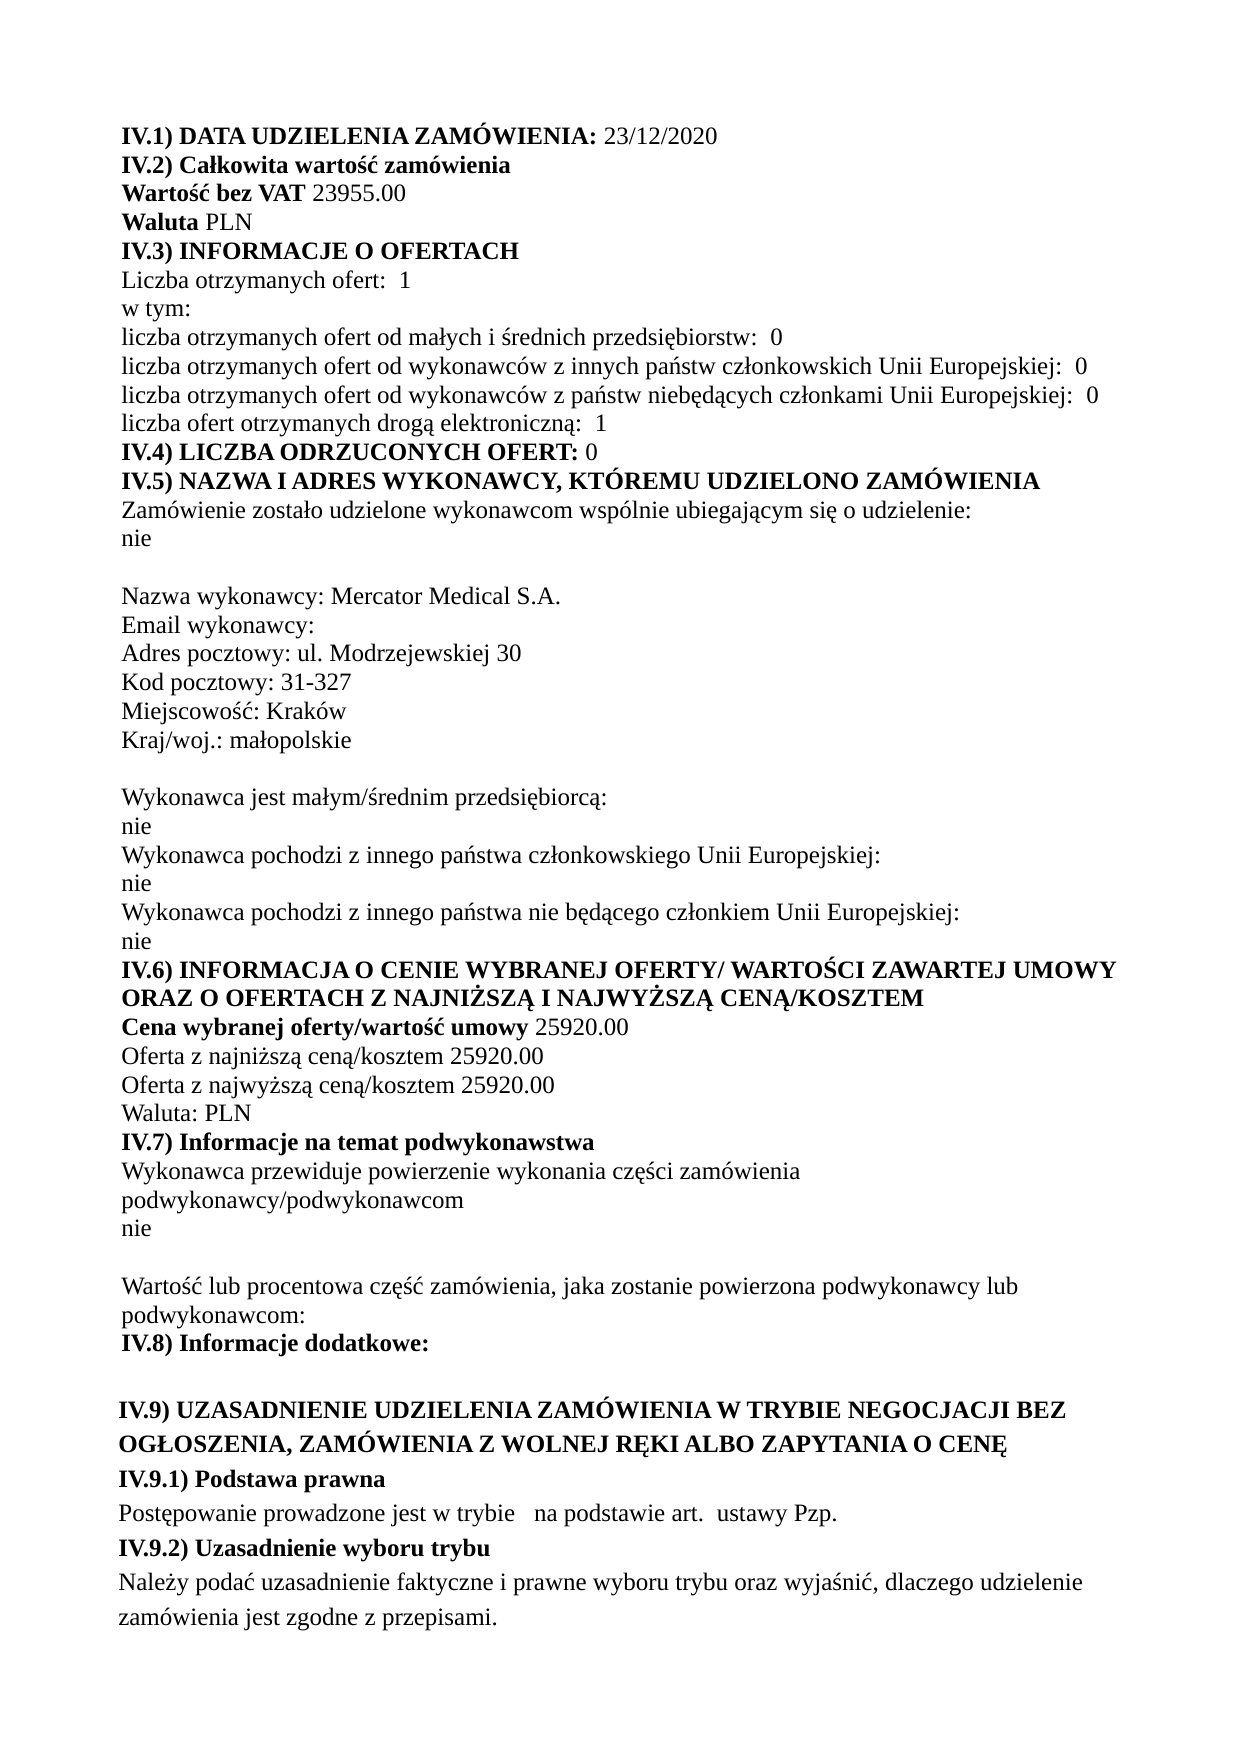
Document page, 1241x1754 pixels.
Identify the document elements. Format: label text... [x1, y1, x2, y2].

text IV.9.2) Uzasadnienie wyboru trybu [118, 1533, 1122, 1561]
table_cell IV.1) DATA UDZIELENIA ZAMÓWIENIA: 23/12/2020 IV.2) Całkowita wartość zamówienia Wartość bez VAT 23955.00 Waluta PLN IV.3) INFORMACJE O OFERTACH Liczba otrzymanych ofert: 1 w tym: liczba otrzymanych ofert od małych i średnich przedsiębiorstw: 0 liczba otrzymanych ofert od wykonawców z innych państw członkowskich Unii Europejskiej: 0 liczba otrzymanych ofert od wykonawców z państw niebędących członkami Unii Europejskiej: 0 liczba ofert otrzymanych drogą elektroniczną: 1 IV.4) LICZBA ODRZUCONYCH OFERT: 0 IV.5) NAZWA I ADRES WYKONAWCY, KTÓREMU UDZIELONO ZAMÓWIENIA Zamówienie zostało udzielone wykonawcom wspólnie ubiegającym się o udzielenie: nie Nazwa wykonawcy: Mercator Medical S.A. Email wykonawcy: Adres pocztowy: ul. Modrzejewskiej 30 Kod pocztowy: 31-327 Miejscowość: Kraków Kraj/woj.: małopolskie Wykonawca jest małym/średnim przedsiębiorcą: nie Wykonawca pochodzi z innego państwa członkowskiego Unii Europejskiej: nie Wykonawca pochodzi z innego państwa nie będącego członkiem Unii Europejskiej: nie IV.6) INFORMACJA O CENIE WYBRANEJ OFERTY/ WARTOŚCI ZAWARTEJ UMOWY ORAZ O OFERTACH Z NAJNIŻSZĄ I NAJWYŻSZĄ CENĄ/KOSZTEM Cena wybranej oferty/wartość umowy 25920.00 Oferta z najniższą ceną/kosztem 25920.00 Oferta z najwyższą ceną/kosztem 25920.00 Waluta: PLN IV.7) Informacje na temat podwykonawstwa Wykonawca przewiduje powierzenie wykonania części zamówienia podwykonawcy/podwykonawcom nie Wartość lub procentowa część zamówienia, jaka zostanie powierzona podwykonawcy lub podwykonawcom: IV.8) Informacje dodatkowe: [118, 118, 1122, 1360]
text Należy podać uzasadnienie faktyczne i prawne wyboru trybu oraz wyjaśnić, dlaczego udzielenie zamówienia jest zgodne z przepisami. [118, 1567, 1122, 1630]
text IV.9) UZASADNIENIE UDZIELENIA ZAMÓWIENIA W TRYBIE NEGOCJACJI BEZ OGŁOSZENIA, ZAMÓWIENIA Z WOLNEJ RĘKI ALBO ZAPYTANIA O CENĘ [118, 1395, 1122, 1458]
text Postępowanie prowadzone jest w trybie na podstawie art. ustawy Pzp. [118, 1498, 1122, 1527]
text IV.9.1) Podstawa prawna [118, 1464, 1122, 1492]
